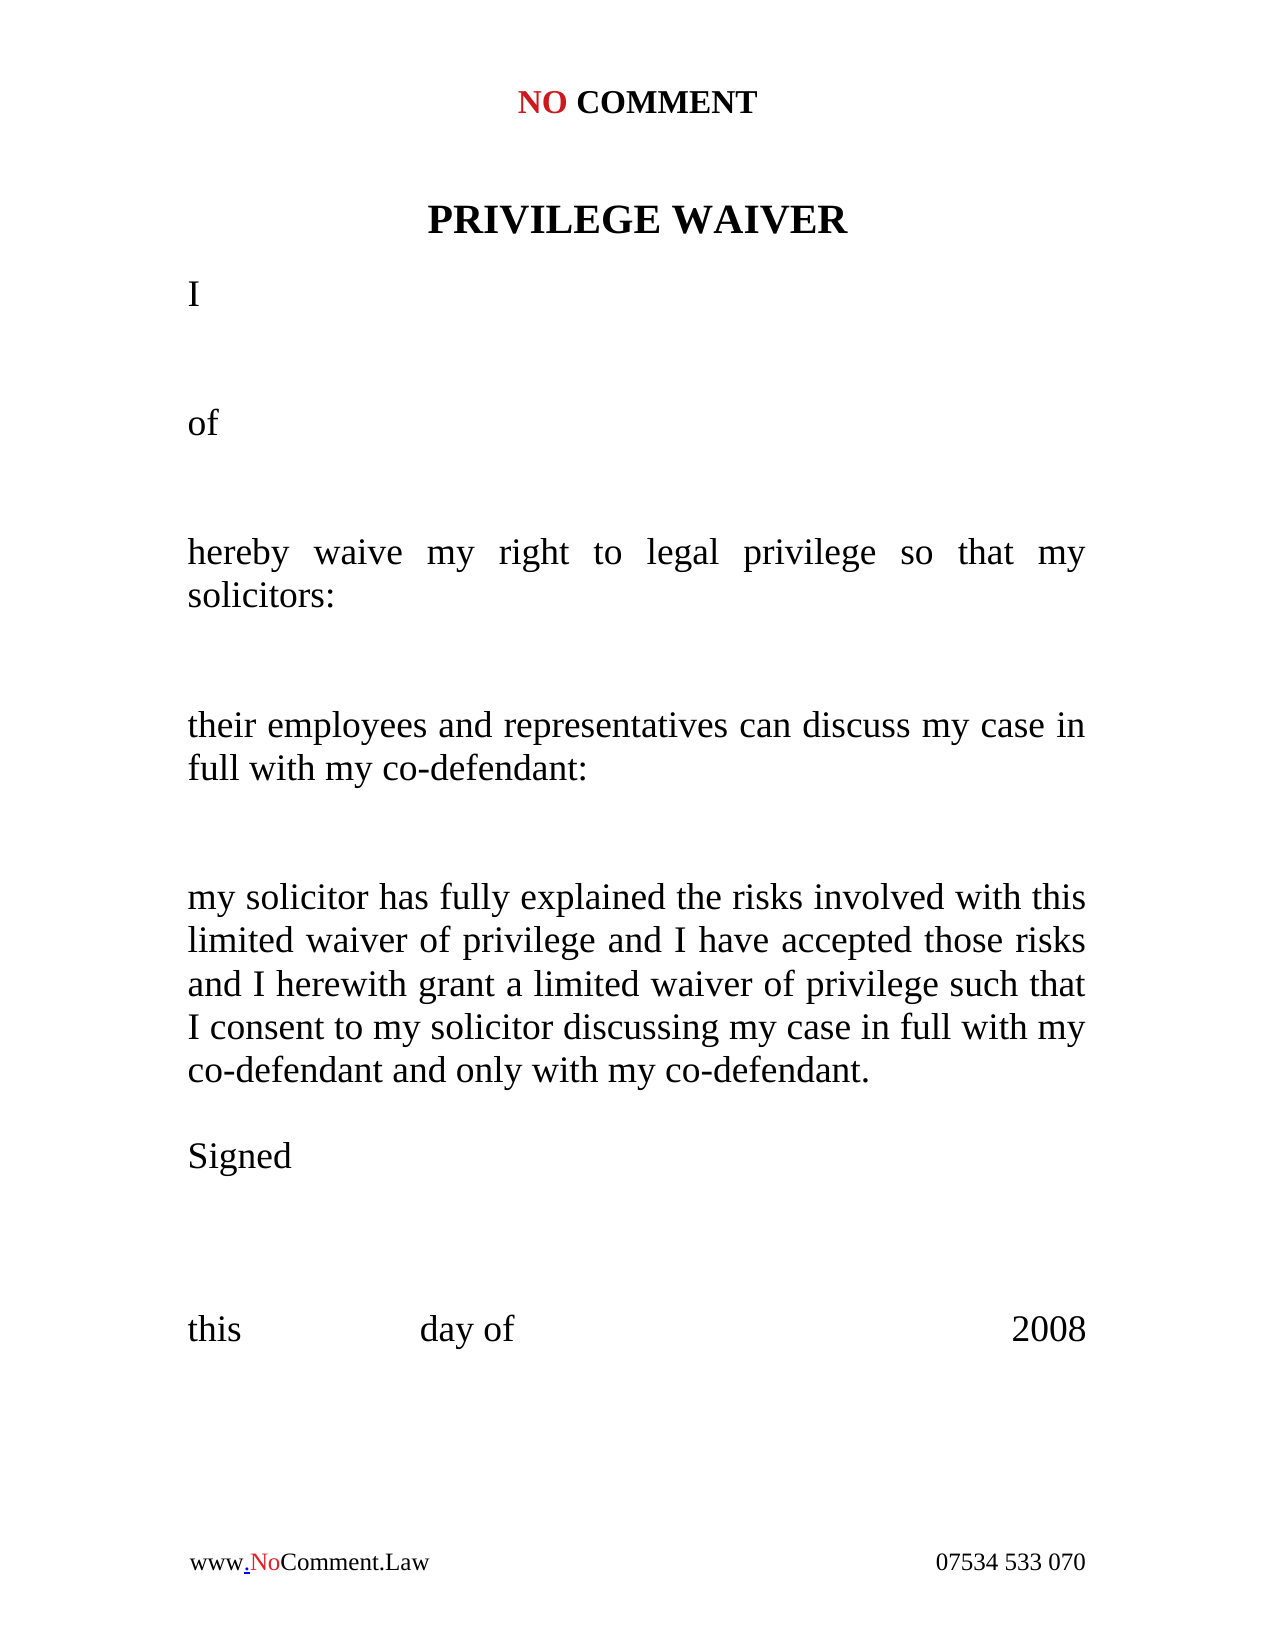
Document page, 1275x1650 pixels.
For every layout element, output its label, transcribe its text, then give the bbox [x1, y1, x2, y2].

text my solicitor has fully explained the risks involved with this limited waiver of privilege and I have accepted those risks and I herewith grant a limited waiver of privilege such that I consent to my solicitor discussing my case in full with my co-defendant and only with my co-defendant. [187, 875, 1087, 1090]
text hereby waive my right to legal privilege so that my solicitors: [187, 530, 1087, 616]
text this day of 2008 [187, 1306, 1087, 1349]
text of [187, 400, 1087, 443]
text I [187, 271, 1087, 314]
text Signed [187, 1133, 1087, 1177]
subtitle PRIVILEGE WAIVER [187, 194, 1087, 242]
text their employees and representatives can discuss my case in full with my co-defendant: [187, 702, 1087, 788]
